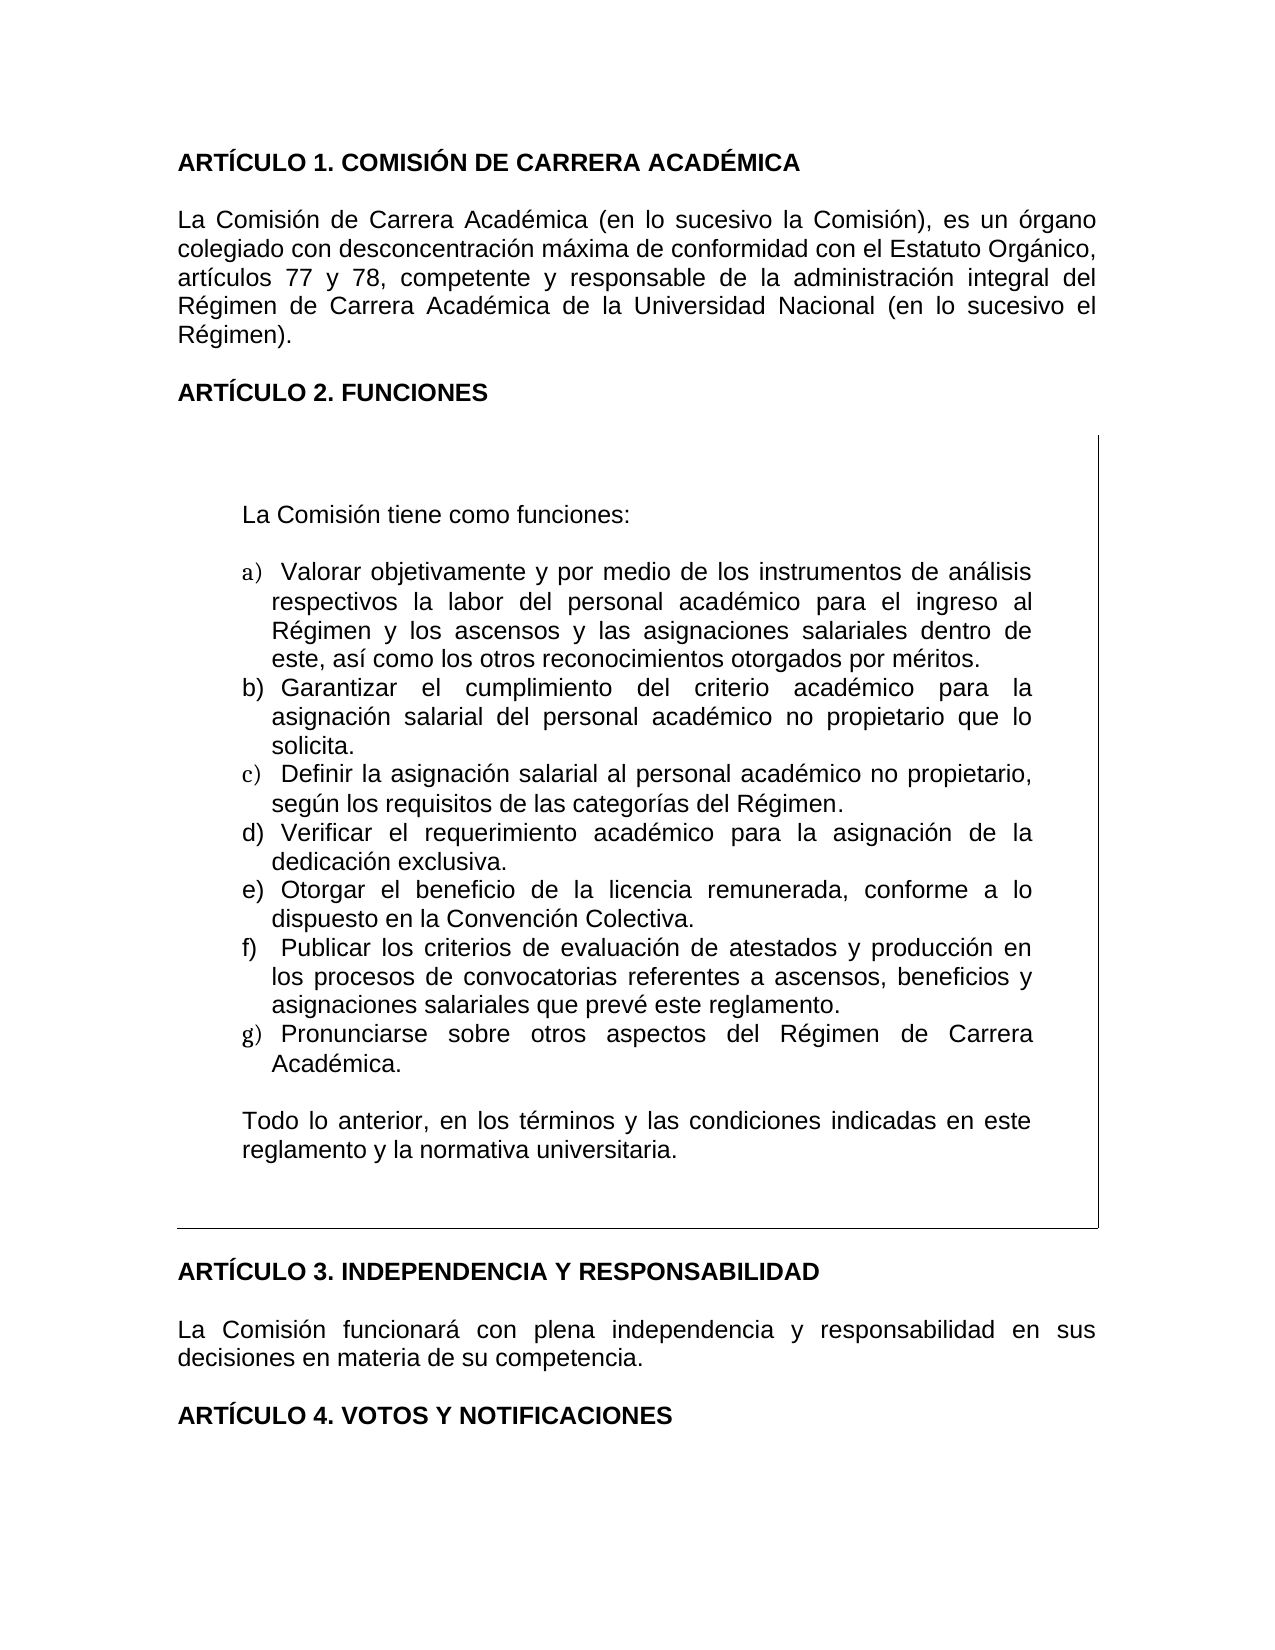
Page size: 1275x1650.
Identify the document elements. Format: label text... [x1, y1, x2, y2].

list Publicar los criterios de evaluación de atestados y producción en los procesos de convocatorias referentes a ascensos, beneficios y asignaciones salariales que prevé este reglamento. [177, 933, 1098, 1019]
list Valorar objetivamente y por medio de los instrumentos de análisis respectivos la labor del personal académico para el ingreso al Régimen y los ascensos y las asignaciones salariales dentro de este, así como los otros reconocimientos otorgados por méritos. [177, 557, 1098, 673]
text La Comisión tiene como funciones: [177, 435, 1098, 528]
list Verificar el requerimiento académico para la asignación de la dedicación exclusiva. [177, 818, 1098, 875]
text ARTÍCULO 1. COMISIÓN DE CARRERA ACADÉMICA [177, 148, 1098, 176]
text La Comisión funcionará con plena independencia y responsabilidad en sus decisiones en materia de su competencia. [177, 1314, 1098, 1372]
list Garantizar el cumplimiento del criterio académico para la asignación salarial del personal académico no propietario que lo solicita. [177, 673, 1098, 759]
text Todo lo anterior, en los términos y las condiciones indicadas en este reglamento y la normativa universitaria. [177, 1106, 1098, 1228]
list Definir la asignación salarial al personal académico no propietario, según los requisitos de las categorías del Régimen. [177, 759, 1098, 818]
text ARTÍCULO 2. FUNCIONES [177, 378, 1098, 406]
list Otorgar el beneficio de la licencia remunerada, conforme a lo dispuesto en la Convención Colectiva. [177, 875, 1098, 933]
text La Comisión de Carrera Académica (en lo sucesivo la Comisión), es un órgano colegiado con desconcentración máxima de conformidad con el Estatuto Orgánico, artículos 77 y 78, competente y responsable de la administración integral del Régimen de Carrera Académica de la Universidad Nacional (en lo sucesivo el Régimen). [177, 205, 1098, 349]
list Pronunciarse sobre otros aspectos del Régimen de Carrera Académica. [177, 1019, 1098, 1077]
text ARTÍCULO 3. INDEPENDENCIA Y RESPONSABILIDAD [177, 1257, 1098, 1286]
text ARTÍCULO 4. VOTOS Y NOTIFICACIONES [177, 1401, 1098, 1429]
